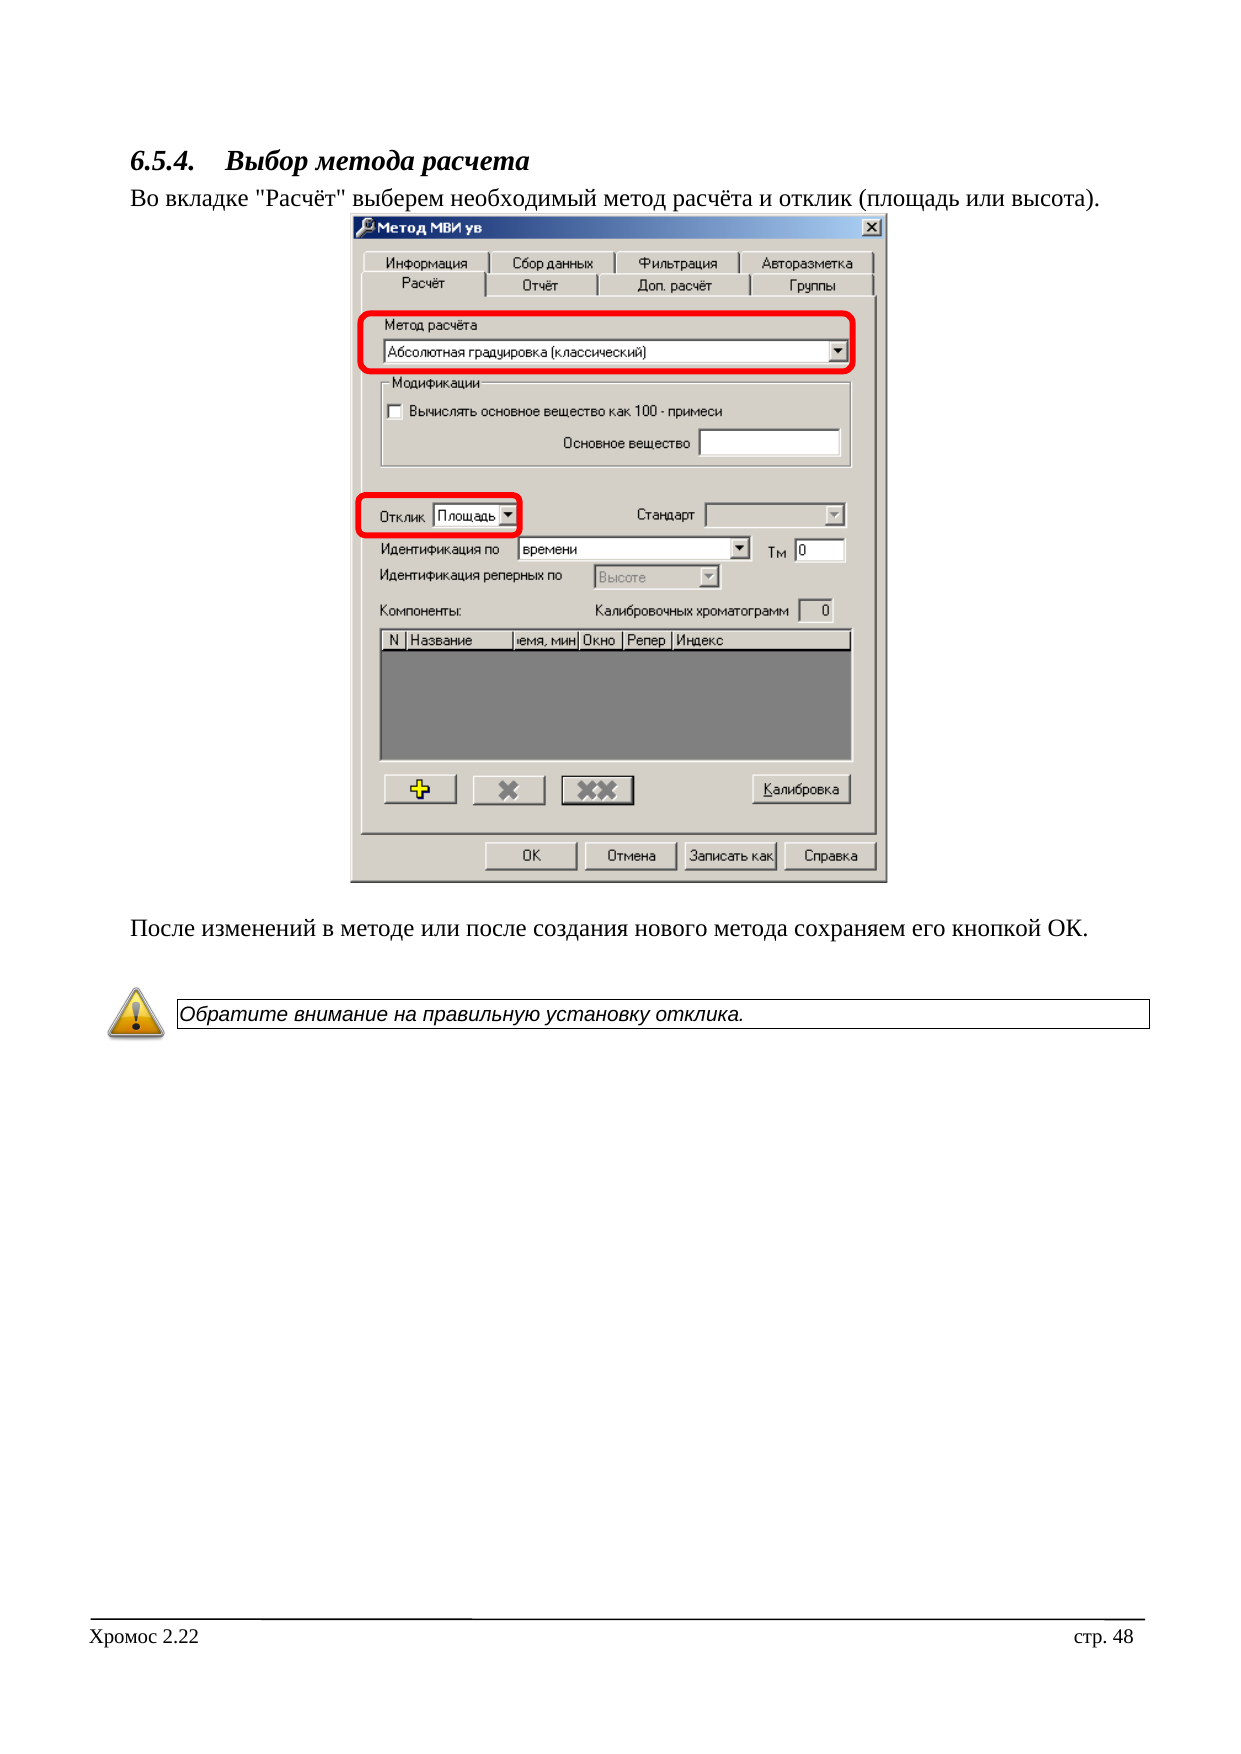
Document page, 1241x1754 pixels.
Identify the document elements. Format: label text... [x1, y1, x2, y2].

picture [106, 986, 166, 1042]
text После изменений в методе или после создания нового метода сохраняем его кнопкой ОК. [88, 913, 1149, 942]
text Во вкладке "Расчёт" выберем необходимый метод расчёта и отклик (площадь или высота). [88, 183, 1149, 212]
subtitle Выбор метода расчета [130, 143, 1149, 177]
picture [350, 213, 888, 883]
text Обратите внимание на правильную установку отклика. [178, 1000, 1149, 1028]
